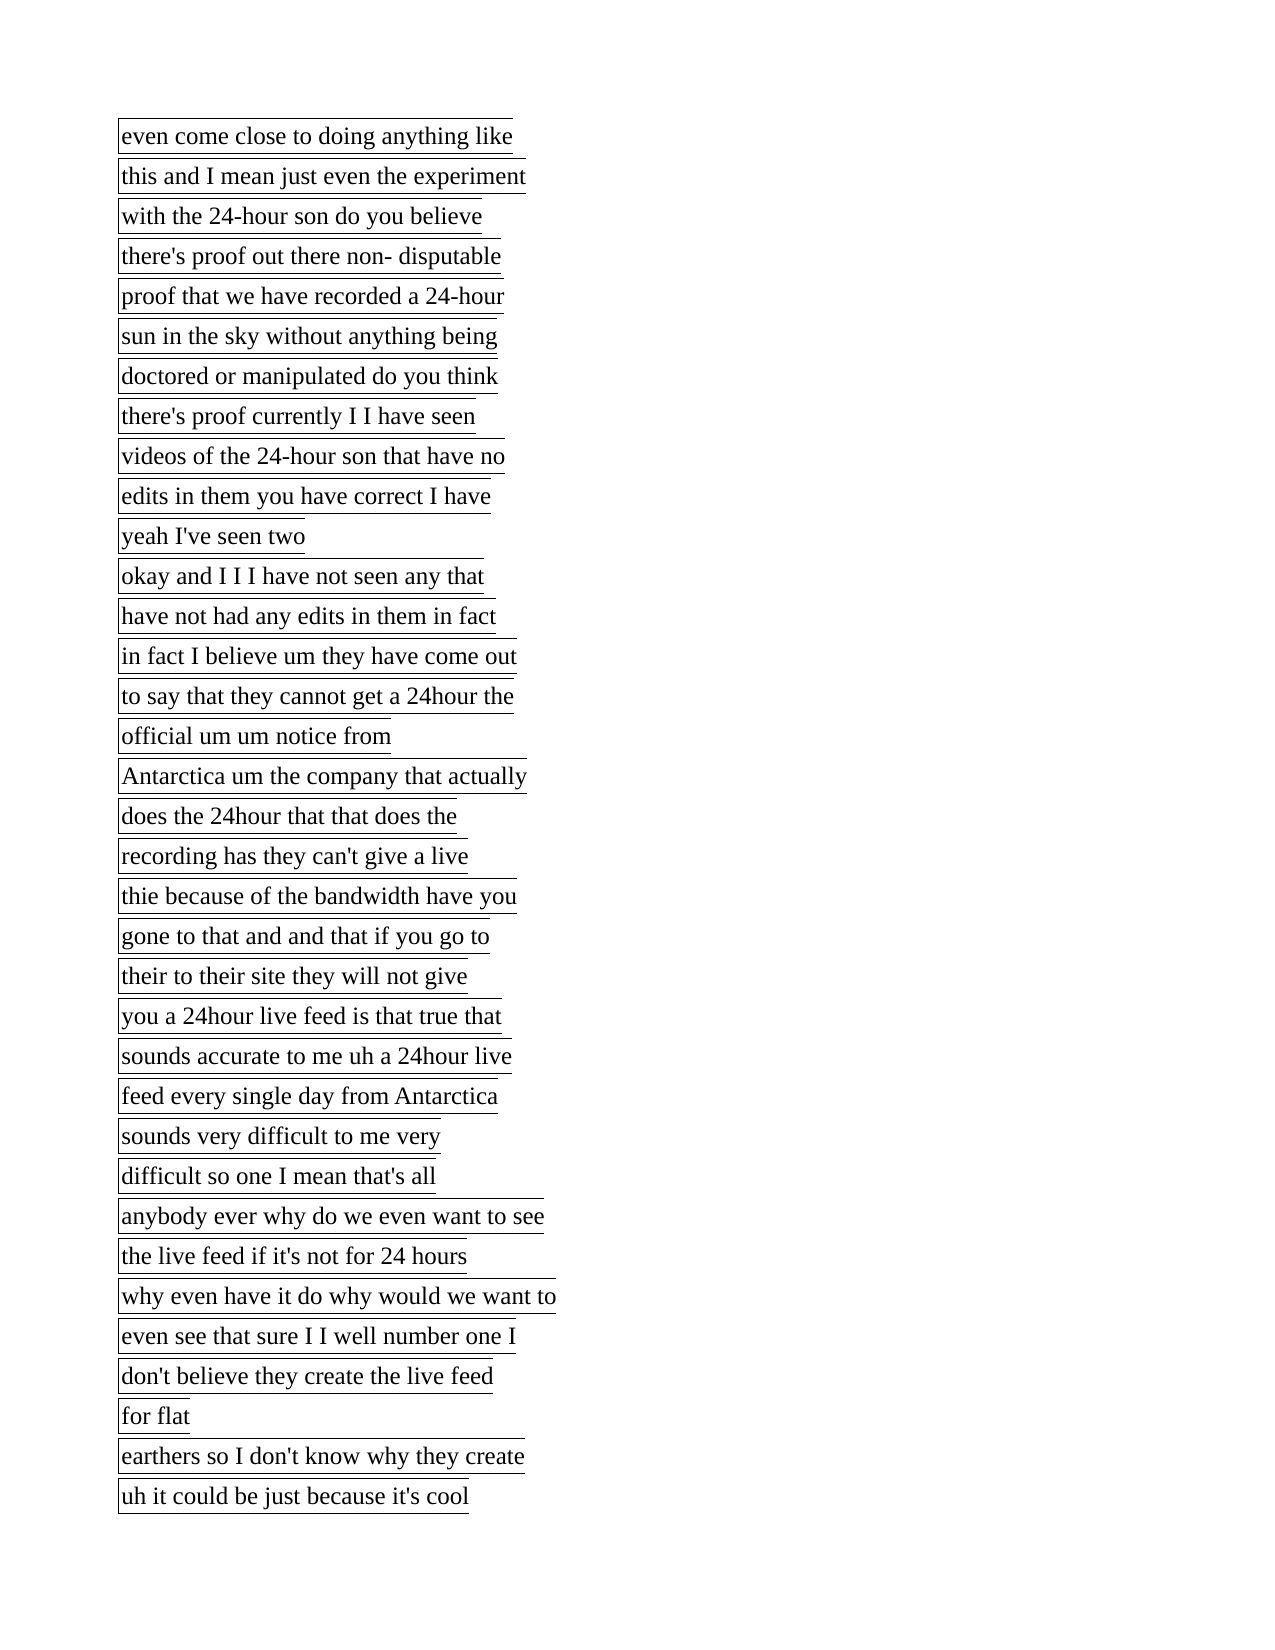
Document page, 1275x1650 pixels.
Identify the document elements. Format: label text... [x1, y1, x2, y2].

text even come close to doing anything like this and I mean just even the experiment with the 24-hour son do you believe there's proof out there non- disputable proof that we have recorded a 24-hour sun in the sky without anything being doctored or manipulated do you think there's proof currently I I have seen videos of the 24-hour son that have no edits in them you have correct I have yeah I've seen two okay and I I I have not seen any that have not had any edits in them in fact in fact I believe um they have come out to say that they cannot get a 24hour the official um um notice from Antarctica um the company that actually does the 24hour that that does the recording has they can't give a live thie because of the bandwidth have you gone to that and and that if you go to their to their site they will not give you a 24hour live feed is that true that sounds accurate to me uh a 24hour live feed every single day from Antarctica sounds very difficult to me very difficult so one I mean that's all anybody ever why do we even want to see the live feed if it's not for 24 hours why even have it do why would we want to even see that sure I I well number one I don't believe they create the live feed for flat earthers so I don't know why they create uh it could be just because it's cool [118, 118, 1157, 1513]
